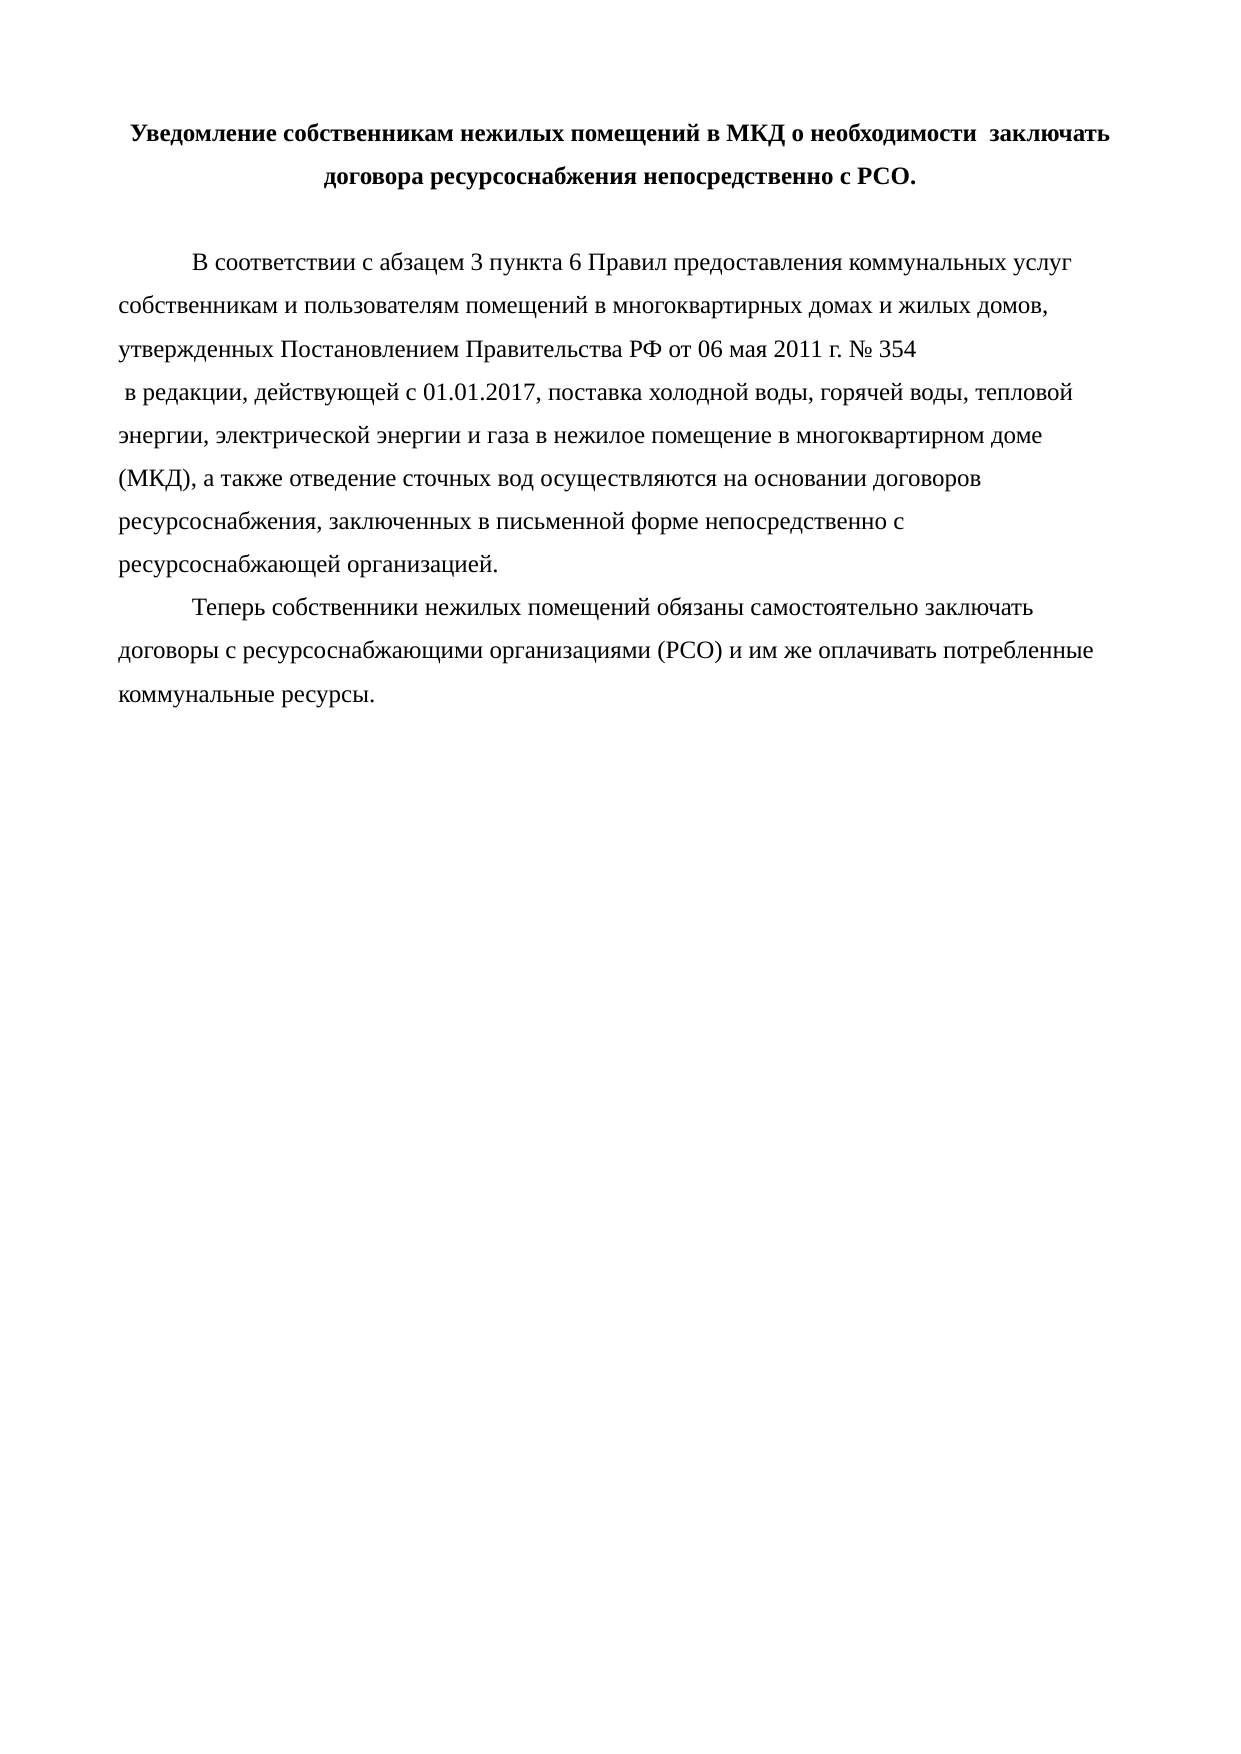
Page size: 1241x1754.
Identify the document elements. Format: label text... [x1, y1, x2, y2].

subtitle Уведомление собственникам нежилых помещений в МКД о необходимости заключать договора ресурсоснабжения непосредственно с РСО. [118, 118, 1122, 190]
text В соответствии с абзацем 3 пункта 6 Правил предоставления коммунальных услуг собственникам и пользователям помещений в многоквартирных домах и жилых домов, утвержденных Постановлением Правительства РФ от 06 мая 2011 г. № 354 [118, 247, 1122, 362]
text в редакции, действующей с 01.01.2017, поставка холодной воды, горячей воды, тепловой энергии, электрической энергии и газа в нежилое помещение в многоквартирном доме (МКД), а также отведение сточных вод осуществляются на основании договоров ресурсоснабжения, заключенных в письменной форме непосредственно с ресурсоснабжающей организацией. [118, 377, 1122, 578]
text Теперь собственники нежилых помещений обязаны самостоятельно заключать договоры с ресурсоснабжающими организациями (РСО) и им же оплачивать потребленные коммунальные ресурсы. [118, 592, 1122, 707]
